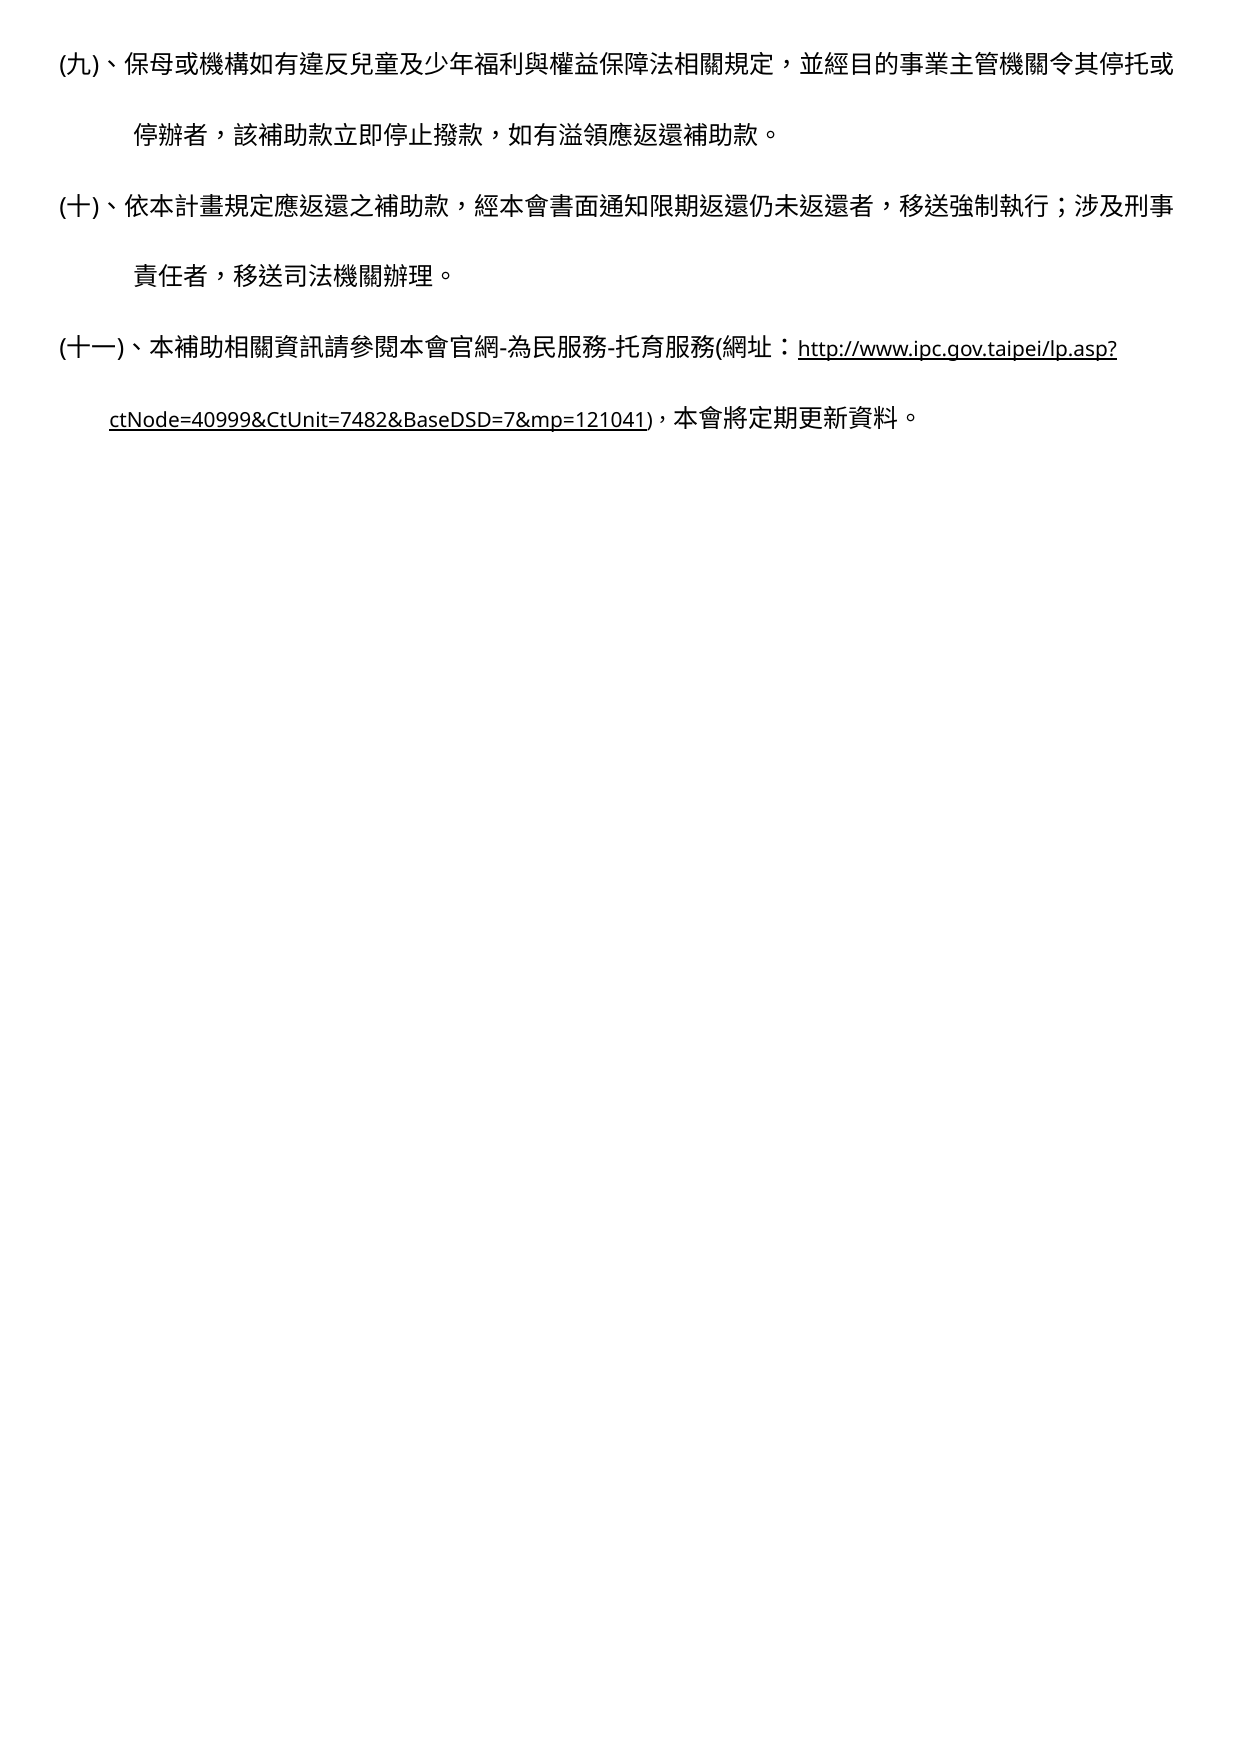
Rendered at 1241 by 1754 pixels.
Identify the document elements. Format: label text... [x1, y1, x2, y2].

list 保母或機構如有違反兒童及少年福利與權益保障法相關規定，並經目的事業主管機關令其停托或停辦者，該補助款立即停止撥款，如有溢領應返還補助款。 [59, 27, 1181, 169]
list 本補助相關資訊請參閱本會官網-為民服務-托育服務(網址：http://www.ipc.gov.taipei/lp.asp?ctNode=40999&CtUnit=7482&BaseDSD=7&mp=121041)，本會將定期更新資料。 [59, 310, 1181, 452]
list 依本計畫規定應返還之補助款，經本會書面通知限期返還仍未返還者，移送強制執行；涉及刑事責任者，移送司法機關辦理。 [59, 169, 1181, 310]
